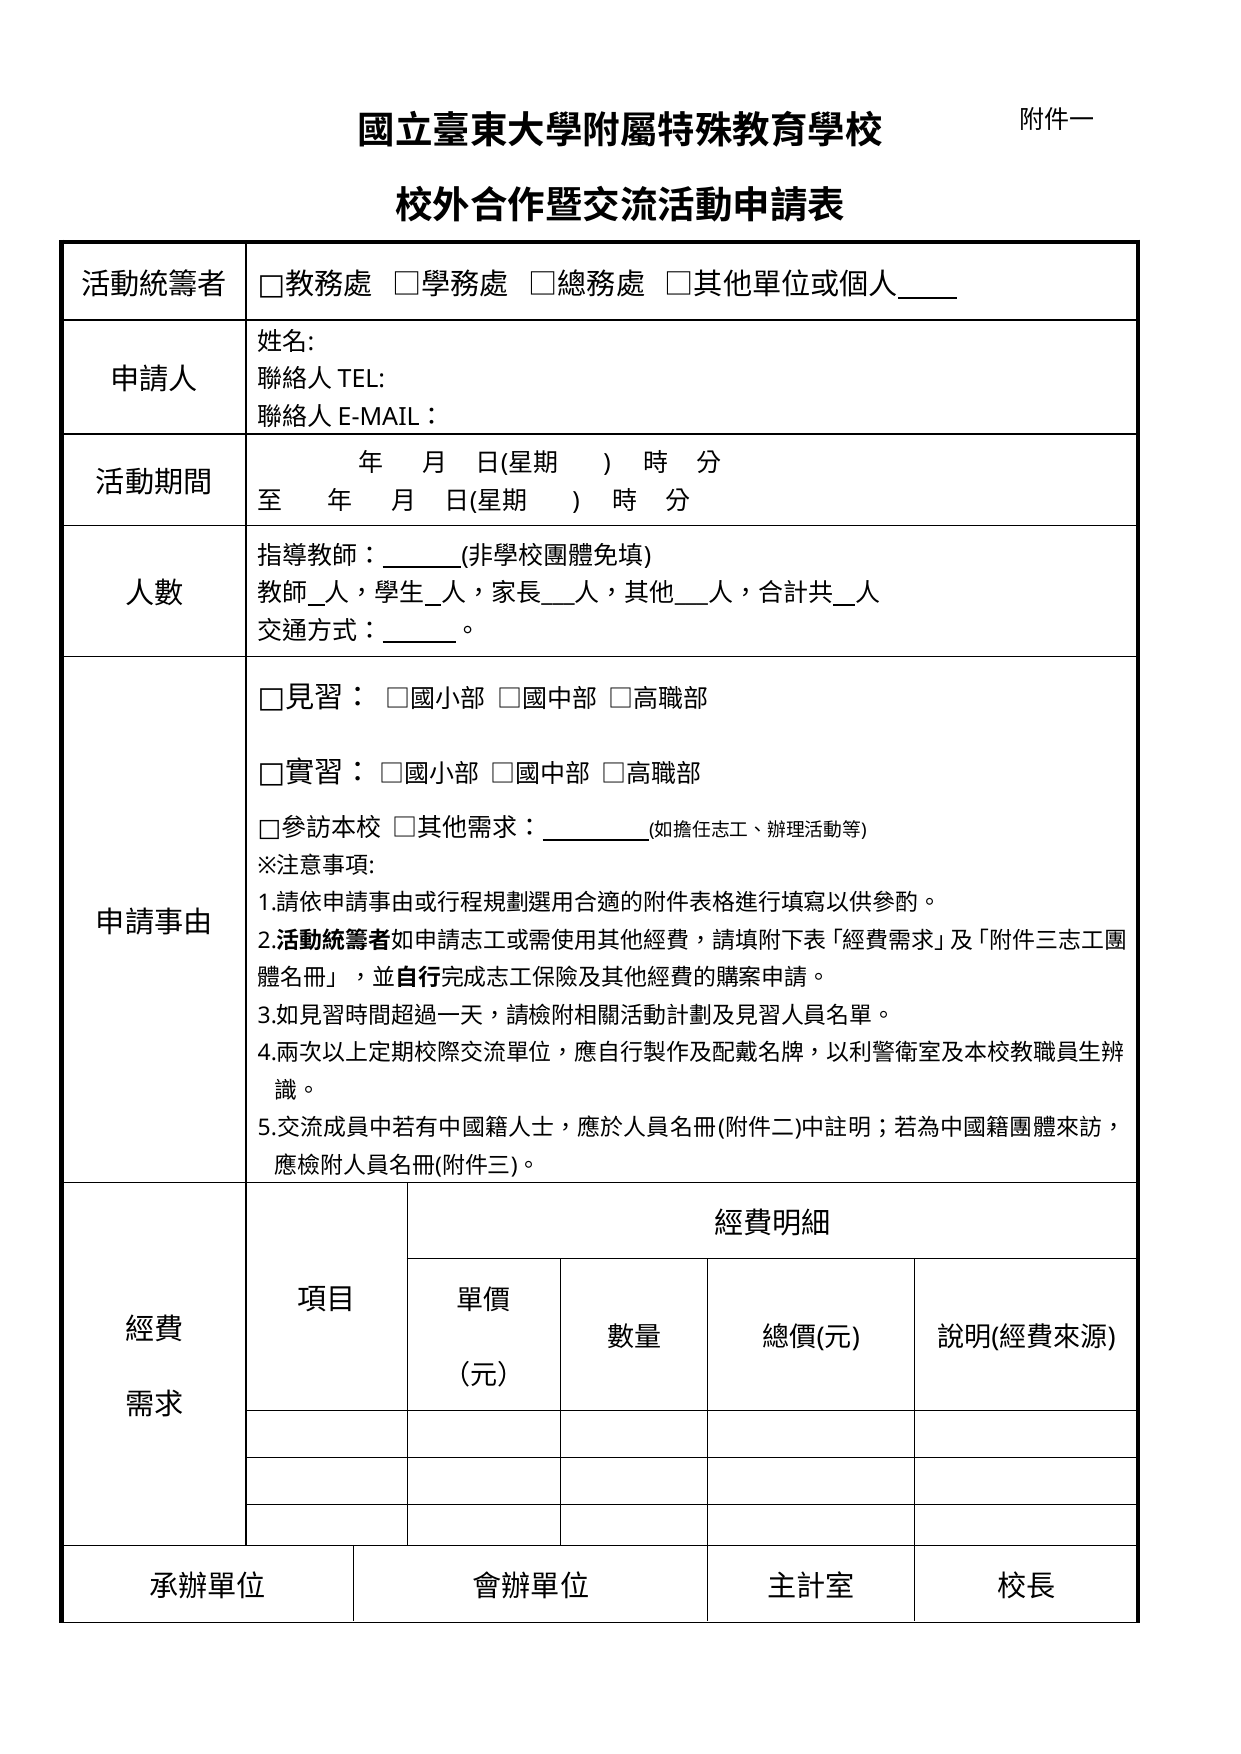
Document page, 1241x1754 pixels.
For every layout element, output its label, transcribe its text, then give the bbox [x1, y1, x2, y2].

table_cell [247, 1458, 407, 1503]
table_cell [915, 1458, 1136, 1503]
text 校外合作暨交流活動申請表 [75, 164, 1165, 239]
table_cell 經費明細 [408, 1183, 1136, 1258]
table_cell [408, 1505, 560, 1545]
table_cell [915, 1411, 1136, 1457]
table_cell 姓名: 聯絡人TEL: 聯絡人E-MAIL： [247, 321, 1136, 433]
table_header 活動統籌者 [64, 244, 245, 319]
table_cell [408, 1458, 560, 1503]
table_cell [561, 1411, 707, 1457]
table_cell 活動期間 [64, 435, 245, 524]
table_cell 說明(經費來源) [915, 1259, 1136, 1410]
table_cell 指導教師： (非學校團體免填) 教師 人，學生 人，家長___人，其他___人，合計共 人 交通方式： 。 [247, 526, 1136, 656]
table_cell 申請人 [64, 321, 245, 433]
text 附件一 [1019, 100, 1131, 136]
table_cell 經費 需求 [64, 1183, 245, 1545]
table_cell 主計室 [708, 1546, 914, 1621]
table_cell 項目 [247, 1183, 407, 1410]
table_cell [915, 1505, 1136, 1545]
table_cell 申請事由 [64, 657, 245, 1182]
table_cell [247, 1411, 407, 1457]
text 國立臺東大學附屬特殊教育學校 [75, 89, 1165, 164]
table_cell [708, 1458, 914, 1503]
table_cell [408, 1411, 560, 1457]
table_cell 會辦單位 [354, 1546, 707, 1621]
table_cell 單價（元） [408, 1259, 560, 1410]
table_cell [708, 1411, 914, 1457]
table_cell 校長 [915, 1546, 1136, 1621]
table_cell 年 月 日(星期 ) 時 分 至 年 月 日(星期 ) 時 分 [247, 435, 1136, 524]
table_cell □見習： □國小部 □國中部 □高職部 □實習： □國小部 □國中部 □高職部 □參訪本校 □其他需求： (如擔任志工、辦理活動等) ※注意事項: 1.請依申請事由或行程規劃選用合適的附件表格進行填寫以供參酌。 2.活動統籌者如申請志工或需使用其他經費，請填附下表「經費需求」及「附件三志工團體名冊」，並自行完成志工保險及其他經費的購案申請。 3.如見習時間超過一天，請檢附相關活動計劃及見習人員名單。 4.兩次以上定期校際交流單位，應自行製作及配戴名牌，以利警衛室及本校教職員生辨識。 5.交流成員中若有中國籍人士，應於人員名冊(附件二)中註明；若為中國籍團體來訪，應檢附人員名冊(附件三)。 [247, 657, 1136, 1182]
table_cell 人數 [64, 526, 245, 656]
table_cell 數量 [561, 1259, 707, 1410]
table_cell [708, 1505, 914, 1545]
table_cell [561, 1458, 707, 1503]
table_cell 承辦單位 [64, 1546, 353, 1621]
table_cell [247, 1505, 407, 1545]
table_cell 總價(元) [708, 1259, 914, 1410]
table_cell [561, 1505, 707, 1545]
table_header □教務處 □學務處 □總務處 □其他單位或個人 [247, 244, 1136, 319]
